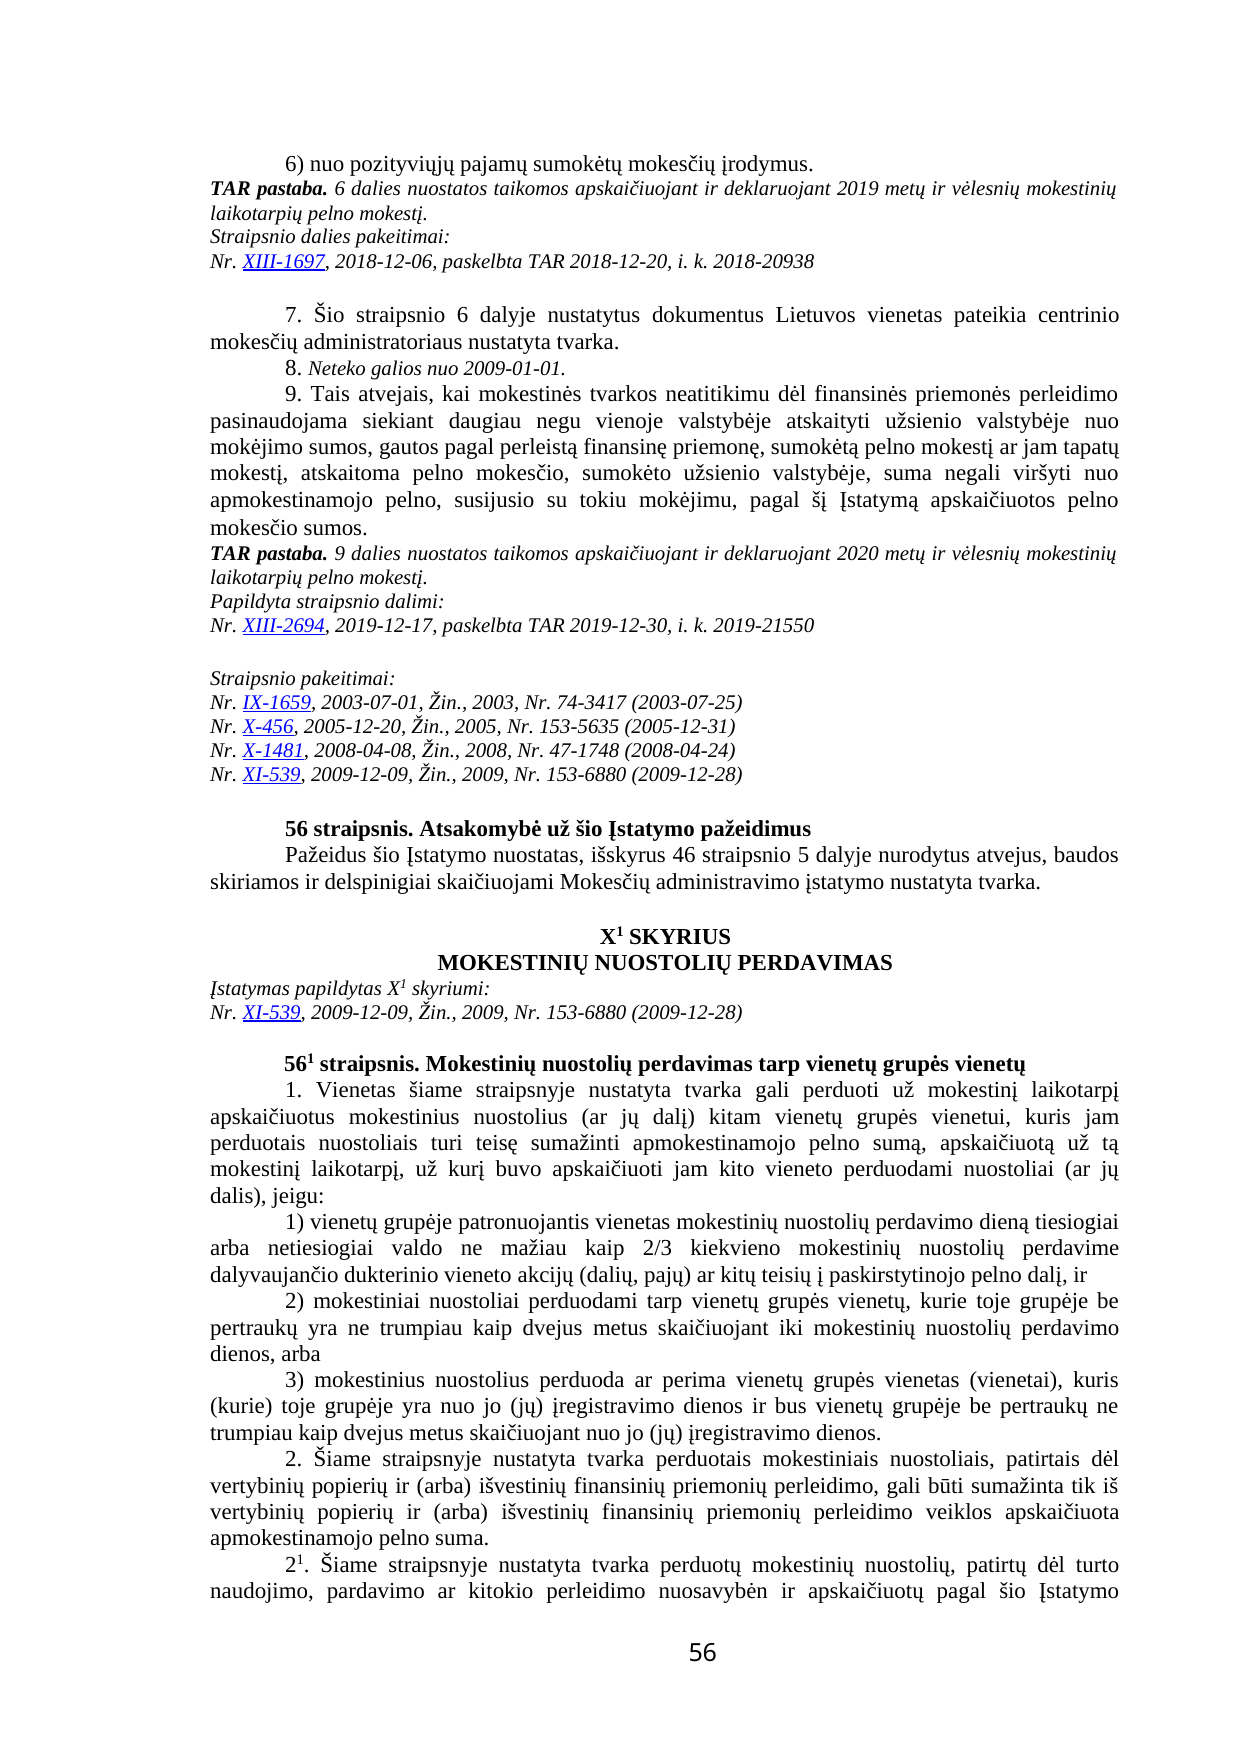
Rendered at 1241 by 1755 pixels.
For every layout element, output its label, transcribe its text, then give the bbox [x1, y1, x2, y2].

text Įstatymas papildytas X1 skyriumi: [210, 976, 1120, 999]
text Nr. X-1481, 2008-04-08, Žin., 2008, Nr. 47-1748 (2008-04-24) [210, 738, 1120, 762]
text Nr. IX-1659, 2003-07-01, Žin., 2003, Nr. 74-3417 (2003-07-25) [210, 690, 1120, 714]
text 2. Šiame straipsnyje nustatyta tvarka perduotais mokestiniais nuostoliais, patirtais dėl vertybinių popierių ir (arba) išvestinių finansinių priemonių perleidimo, gali būti sumažinta tik iš vertybinių popierių ir (arba) išvestinių finansinių priemonių perleidimo veiklos apskaičiuota apmokestinamojo pelno suma. [210, 1445, 1120, 1551]
text Nr. XI-539, 2009-12-09, Žin., 2009, Nr. 153-6880 (2009-12-28) [210, 762, 1120, 786]
text X1 SKYRIUS [210, 923, 1120, 949]
text Nr. XI-539, 2009-12-09, Žin., 2009, Nr. 153-6880 (2009-12-28) [210, 999, 1120, 1024]
text 1. Vienetas šiame straipsnyje nustatyta tvarka gali perduoti už mokestinį laikotarpį apskaičiuotus mokestinius nuostolius (ar jų dalį) kitam vienetų grupės vienetui, kuris jam perduotais nuostoliais turi teisę sumažinti apmokestinamojo pelno sumą, apskaičiuotą už tą mokestinį laikotarpį, už kurį buvo apskaičiuoti jam kito vieneto perduodami nuostoliai (ar jų dalis), jeigu: [210, 1076, 1120, 1208]
text Pažeidus šio Įstatymo nuostatas, išskyrus 46 straipsnio 5 dalyje nurodytus atvejus, baudos skiriamos ir delspinigiai skaičiuojami Mokesčių administravimo įstatymo nustatyta tvarka. [210, 841, 1120, 894]
text Straipsnio pakeitimai: [210, 666, 1120, 690]
text 8. Neteko galios nuo 2009-01-01. [210, 354, 1120, 380]
text MOKESTINIŲ NUOSTOLIŲ PERDAVIMAS [210, 949, 1120, 976]
text Nr. XIII-2694, 2019-12-17, paskelbta TAR 2019-12-30, i. k. 2019-21550 [210, 613, 1120, 637]
text TAR pastaba. 6 dalies nuostatos taikomos apskaičiuojant ir deklaruojant 2019 metų ir vėlesnių mokestinių laikotarpių pelno mokestį. [210, 176, 1120, 224]
text Papildyta straipsnio dalimi: [210, 589, 1120, 613]
text 1) vienetų grupėje patronuojantis vienetas mokestinių nuostolių perdavimo dieną tiesiogiai arba netiesiogiai valdo ne mažiau kaip 2/3 kiekvieno mokestinių nuostolių perdavime dalyvaujančio dukterinio vieneto akcijų (dalių, pajų) ar kitų teisių į paskirstytinojo pelno dalį, ir [210, 1208, 1120, 1287]
text Nr. X-456, 2005-12-20, Žin., 2005, Nr. 153-5635 (2005-12-31) [210, 714, 1120, 738]
text TAR pastaba. 9 dalies nuostatos taikomos apskaičiuojant ir deklaruojant 2020 metų ir vėlesnių mokestinių laikotarpių pelno mokestį. [210, 541, 1120, 589]
text Straipsnio dalies pakeitimai: [210, 224, 1120, 248]
text 9. Tais atvejais, kai mokestinės tvarkos neatitikimu dėl finansinės priemonės perleidimo pasinaudojama siekiant daugiau negu vienoje valstybėje atskaityti užsienio valstybėje nuo mokėjimo sumos, gautos pagal perleistą finansinę priemonę, sumokėtą pelno mokestį ar jam tapatų mokestį, atskaitoma pelno mokesčio, sumokėto užsienio valstybėje, suma negali viršyti nuo apmokestinamojo pelno, susijusio su tokiu mokėjimu, pagal šį Įstatymą apskaičiuotos pelno mokesčio sumos. [210, 380, 1120, 541]
text 2) mokestiniai nuostoliai perduodami tarp vienetų grupės vienetų, kurie toje grupėje be pertraukų yra ne trumpiau kaip dvejus metus skaičiuojant iki mokestinių nuostolių perdavimo dienos, arba [210, 1287, 1120, 1366]
text 21. Šiame straipsnyje nustatyta tvarka perduotų mokestinių nuostolių, patirtų dėl turto naudojimo, pardavimo ar kitokio perleidimo nuosavybėn ir apskaičiuotų pagal šio Įstatymo [210, 1551, 1120, 1603]
text 3) mokestinius nuostolius perduoda ar perima vienetų grupės vienetas (vienetai), kuris (kurie) toje grupėje yra nuo jo (jų) įregistravimo dienos ir bus vienetų grupėje be pertraukų ne trumpiau kaip dvejus metus skaičiuojant nuo jo (jų) įregistravimo dienos. [210, 1366, 1120, 1445]
text 6) nuo pozityviųjų pajamų sumokėtų mokesčių įrodymus. [210, 150, 1120, 176]
text Nr. XIII-1697, 2018-12-06, paskelbta TAR 2018-12-20, i. k. 2018-20938 [210, 248, 1120, 273]
text 56 straipsnis. Atsakomybė už šio Įstatymo pažeidimus [210, 815, 1120, 841]
text 561 straipsnis. Mokestinių nuostolių perdavimas tarp vienetų grupės vienetų [284, 1050, 1120, 1076]
text 7. Šio straipsnio 6 dalyje nustatytus dokumentus Lietuvos vienetas pateikia centrinio mokesčių administratoriaus nustatyta tvarka. [210, 301, 1120, 354]
